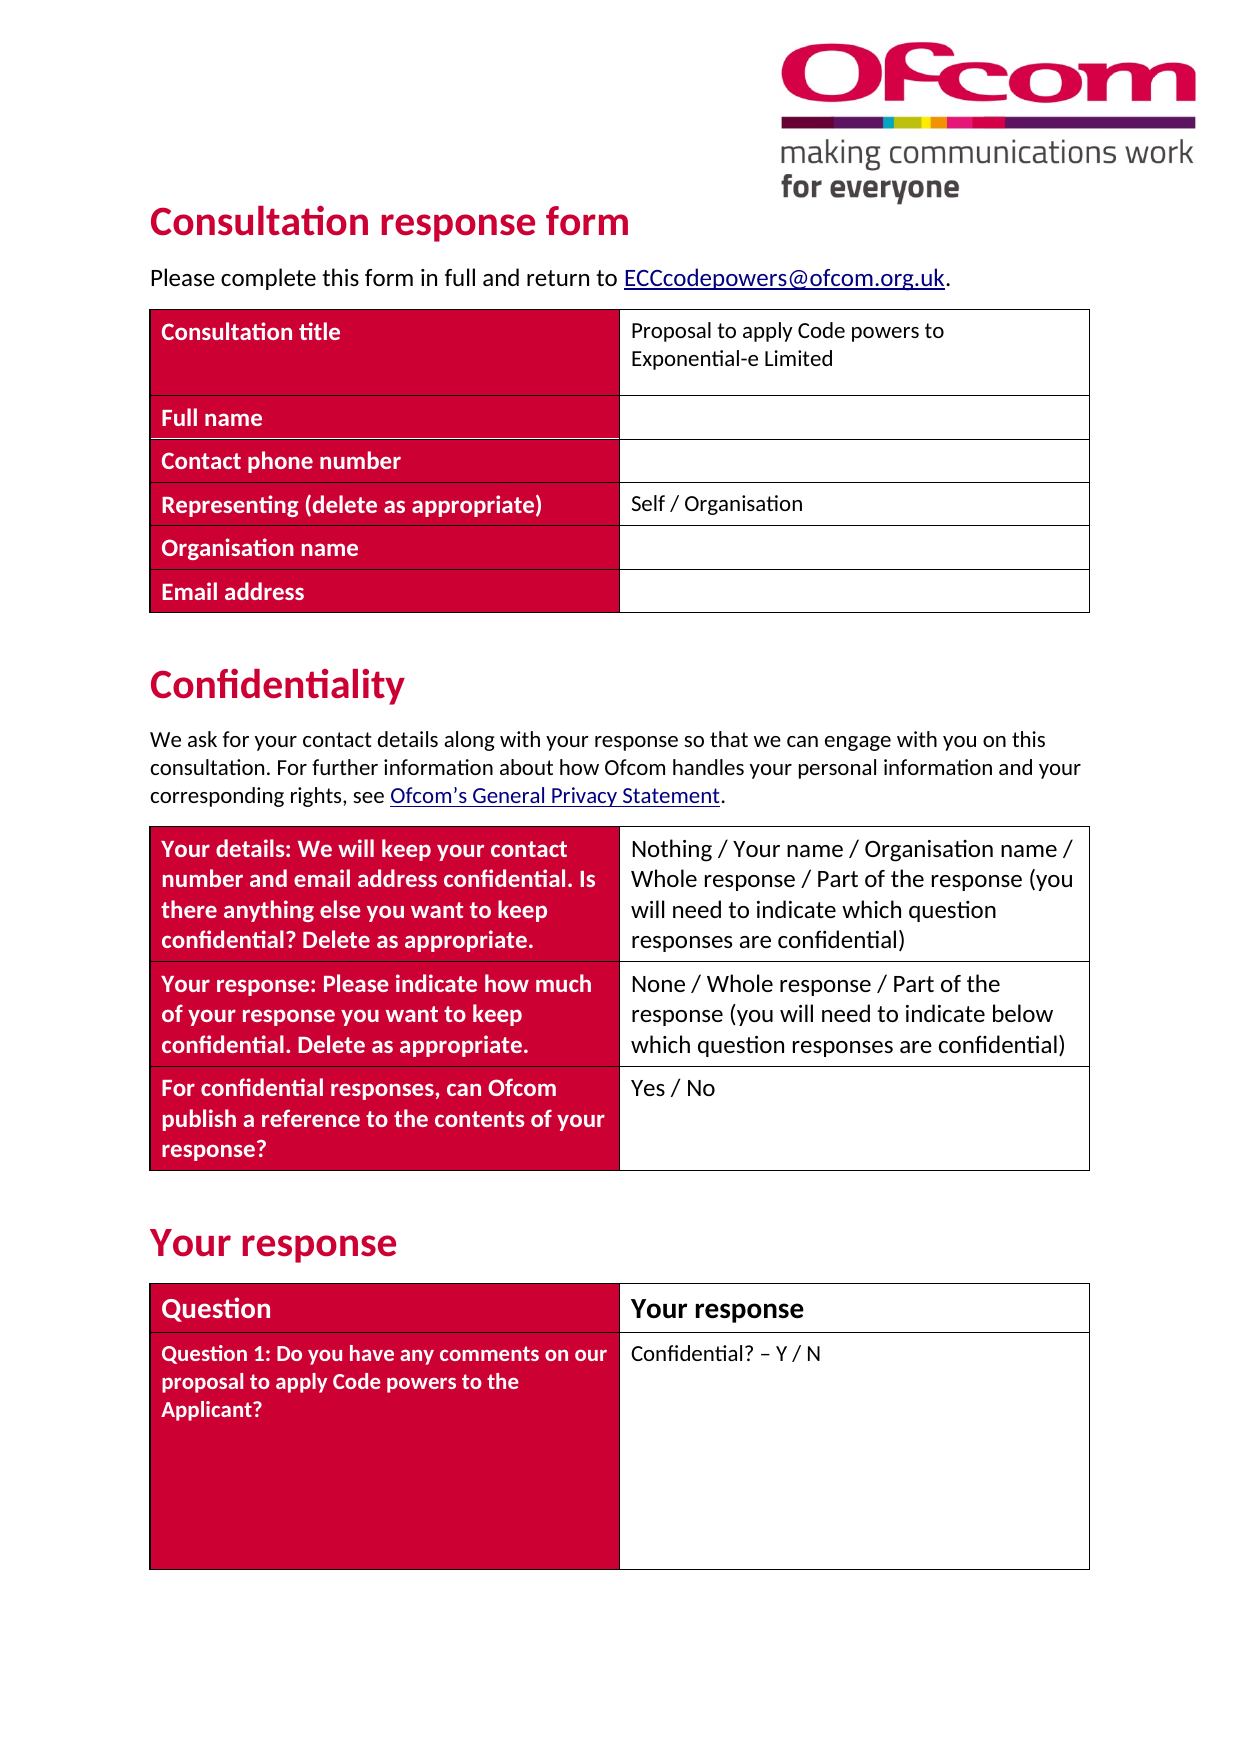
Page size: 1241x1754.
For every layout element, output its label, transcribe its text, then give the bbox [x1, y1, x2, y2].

table_cell For confidential responses, can Ofcom publish a reference to the contents of your response? [151, 1067, 619, 1170]
table_cell None / Whole response / Part of the response (you will need to indicate below which question responses are confidential) [620, 962, 1089, 1066]
table_header Proposal to apply Code powers to Exponential-e Limited [620, 310, 1089, 395]
text Confidentiality [150, 658, 1090, 709]
table_cell Contact phone number [151, 440, 619, 482]
table_cell Representing (delete as appropriate) [151, 483, 619, 525]
text We ask for your contact details along with your response so that we can engage with you on this consultation. For further information about how Ofcom handles your personal information and your corresponding rights, see Ofcom’s General Privacy Statement. [150, 725, 1090, 809]
table_cell Organisation name [151, 526, 619, 569]
table_cell Yes / No [620, 1067, 1089, 1170]
table_cell Confidential? – Y / N [620, 1333, 1089, 1569]
table_cell Full name [151, 396, 619, 438]
table_header Question [151, 1284, 619, 1332]
table_cell Your response: Please indicate how much of your response you want to keep confidential. Delete as appropriate. [151, 962, 619, 1066]
text Your response [150, 1216, 1090, 1267]
table_cell [620, 396, 1089, 438]
table_cell Email address [151, 570, 619, 612]
table_cell [620, 440, 1089, 482]
text Please complete this form in full and return to ECCcodepowers@ofcom.org.uk. [150, 262, 1090, 293]
table_header Nothing / Your name / Organisation name / Whole response / Part of the response (you will need to indicate which question responses are confidential) [620, 827, 1089, 961]
table_header Your details: We will keep your contact number and email address confidential. Is there anything else you want to keep confidential? Delete as appropriate. [151, 827, 619, 961]
table_cell Question 1: Do you have any comments on our proposal to apply Code powers to the Applicant? [151, 1333, 619, 1569]
table_header Your response [620, 1284, 1089, 1332]
table_cell Self / Organisation [620, 483, 1089, 525]
text Consultation response form [150, 195, 1090, 246]
table_cell [620, 570, 1089, 612]
table_cell [620, 526, 1089, 569]
table_header Consultation title [151, 310, 619, 395]
